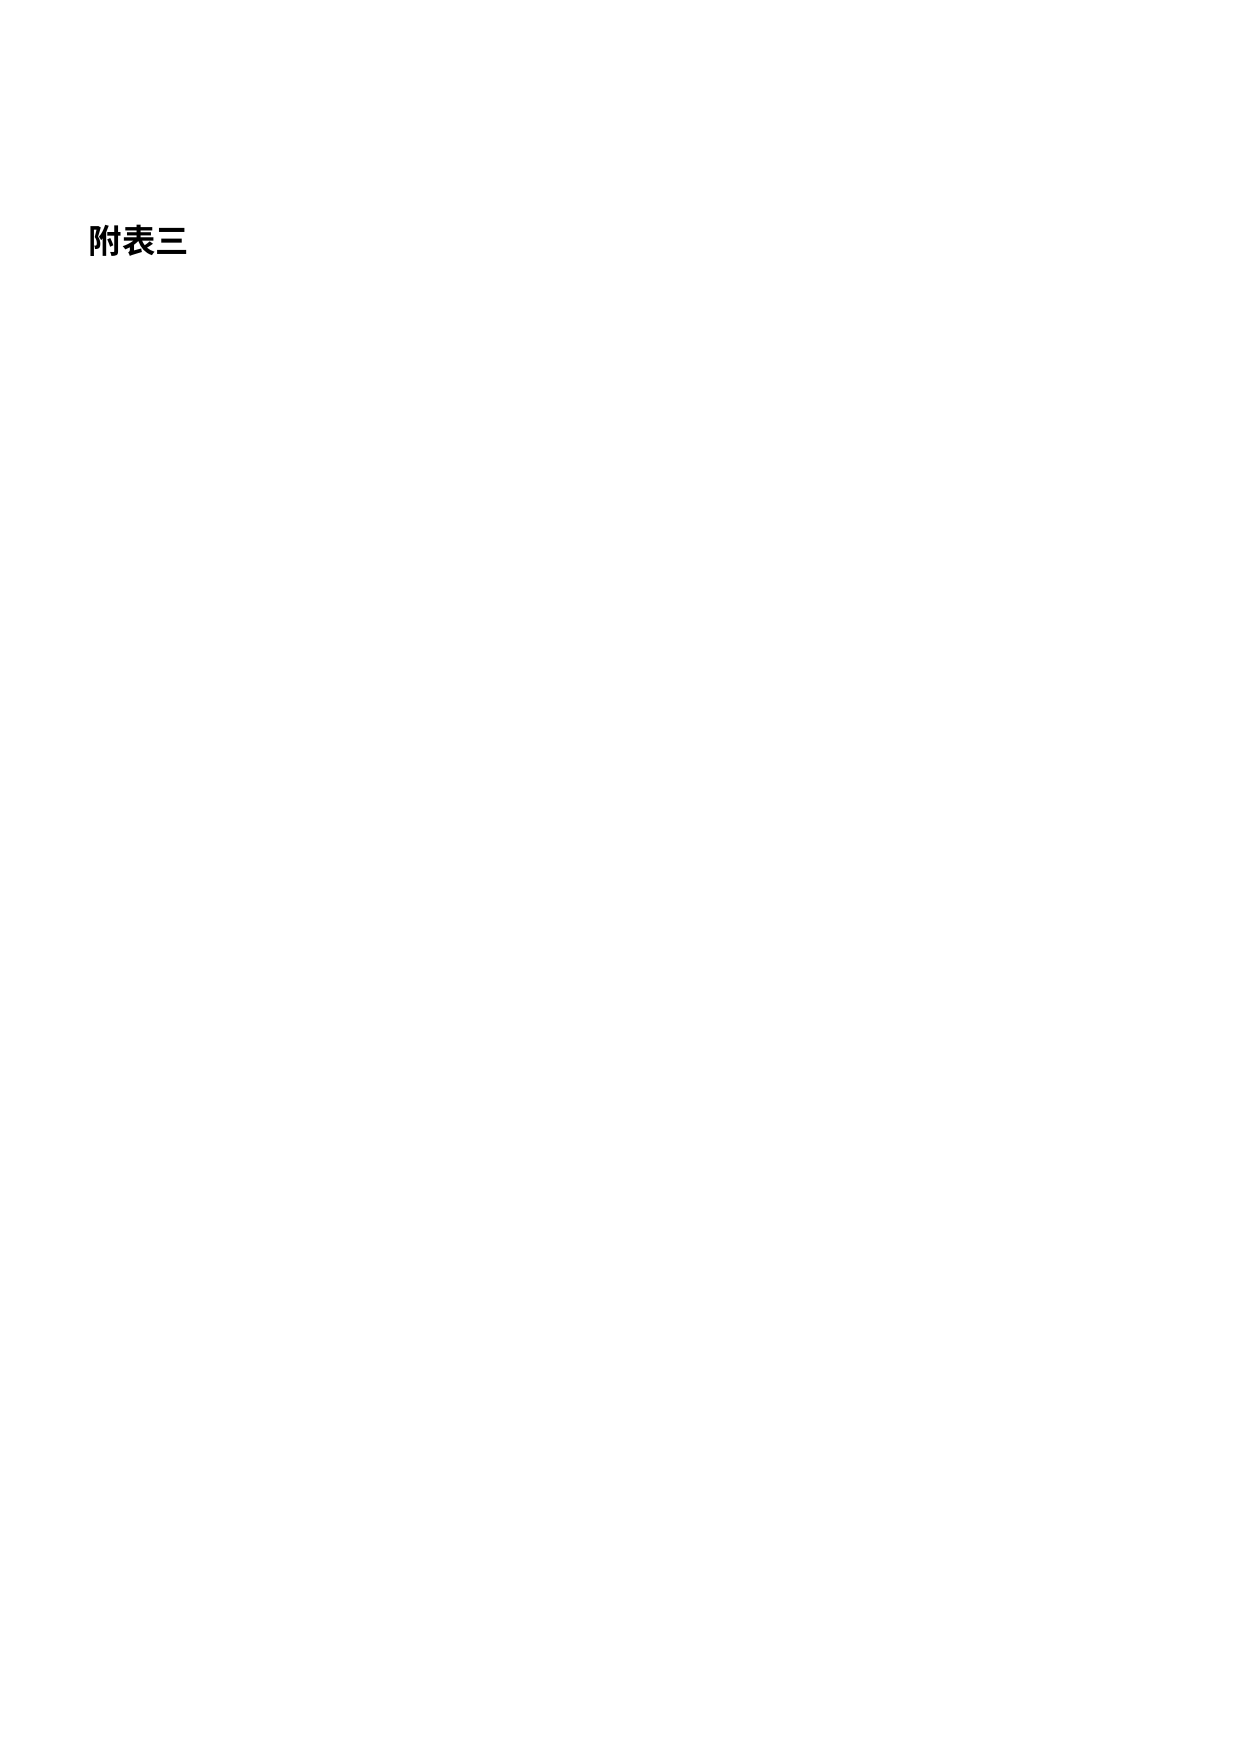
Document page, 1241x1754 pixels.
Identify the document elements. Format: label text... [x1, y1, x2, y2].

text 附表三 [89, 202, 1152, 277]
